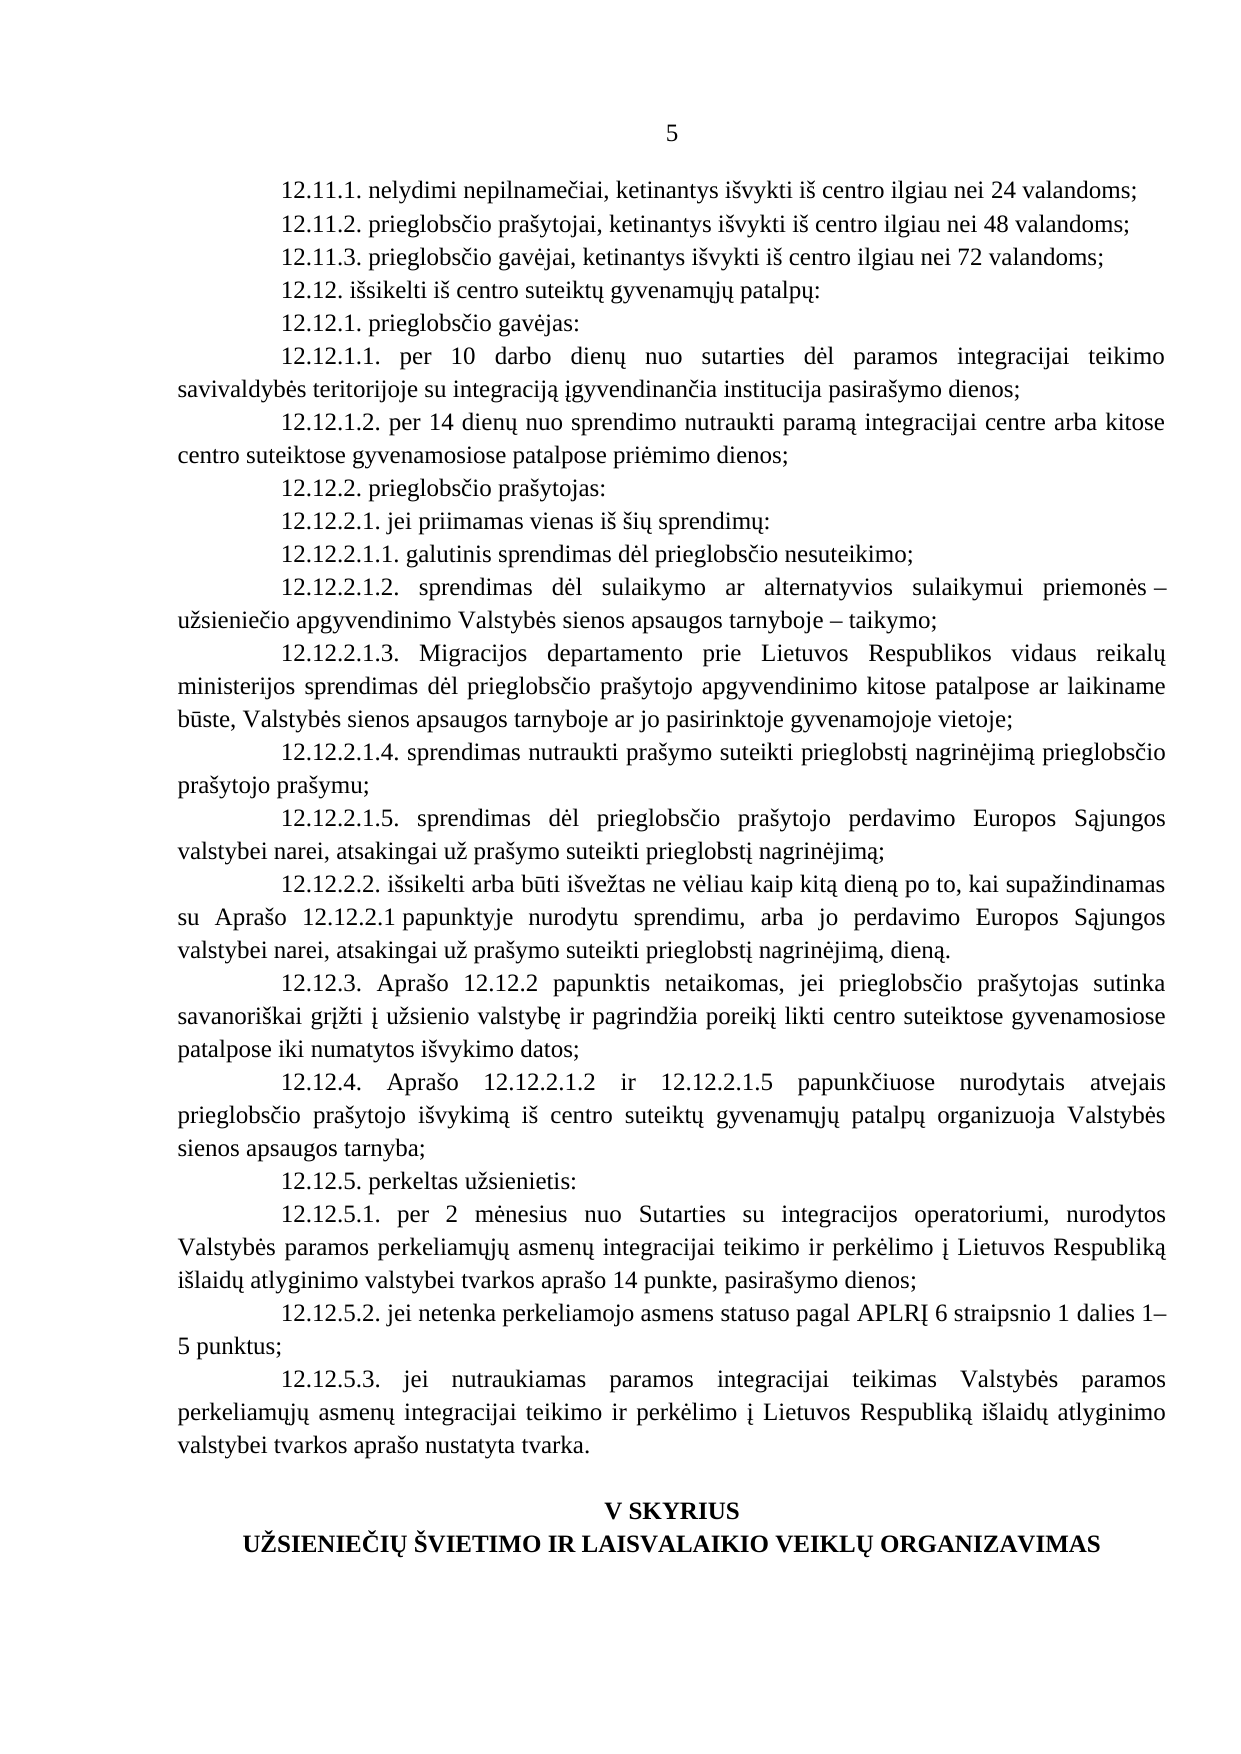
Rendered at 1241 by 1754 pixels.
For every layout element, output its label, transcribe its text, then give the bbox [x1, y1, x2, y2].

text 12.11.1. nelydimi nepilnamečiai, ketinantys išvykti iš centro ilgiau nei 24 valandoms; [177, 176, 1166, 204]
text 12.12. išsikelti iš centro suteiktų gyvenamųjų patalpų: [177, 275, 1166, 303]
text UŽSIENIEČIŲ ŠVIETIMO IR LAISVALAIKIO VEIKLŲ ORGANIZAVIMAS [177, 1529, 1166, 1558]
text 12.12.2. prieglobsčio prašytojas: [177, 473, 1166, 502]
text 12.12.2.2. išsikelti arba būti išvežtas ne vėliau kaip kitą dieną po to, kai supažindinamas su Aprašo 12.12.2.1 papunktyje nurodytu sprendimu, arba jo perdavimo Europos Sąjungos valstybei narei, atsakingai už prašymo suteikti prieglobstį nagrinėjimą, dieną. [177, 869, 1166, 964]
text 12.12.2.1.3. Migracijos departamento prie Lietuvos Respublikos vidaus reikalų ministerijos sprendimas dėl prieglobsčio prašytojo apgyvendinimo kitose patalpose ar laikiname būste, Valstybės sienos apsaugos tarnyboje ar jo pasirinktoje gyvenamojoje vietoje; [177, 638, 1166, 733]
text 12.12.5. perkeltas užsienietis: [177, 1166, 1166, 1195]
text 12.12.1.1. per 10 darbo dienų nuo sutarties dėl paramos integracijai teikimo savivaldybės teritorijoje su integraciją įgyvendinančia institucija pasirašymo dienos; [177, 341, 1166, 402]
text 12.12.5.3. jei nutraukiamas paramos integracijai teikimas Valstybės paramos perkeliamųjų asmenų integracijai teikimo ir perkėlimo į Lietuvos Respubliką išlaidų atlyginimo valstybei tvarkos aprašo nustatyta tvarka. [177, 1364, 1166, 1459]
text V SKYRIUS [177, 1496, 1166, 1525]
text 12.11.2. prieglobsčio prašytojai, ketinantys išvykti iš centro ilgiau nei 48 valandoms; [177, 209, 1166, 237]
text 12.12.2.1. jei priimamas vienas iš šių sprendimų: [177, 506, 1166, 534]
text 12.12.2.1.5. sprendimas dėl prieglobsčio prašytojo perdavimo Europos Sąjungos valstybei narei, atsakingai už prašymo suteikti prieglobstį nagrinėjimą; [177, 803, 1166, 865]
text 12.12.5.2. jei netenka perkeliamojo asmens statuso pagal APLRĮ 6 straipsnio 1 dalies 1–5 punktus; [177, 1298, 1166, 1360]
text 12.12.2.1.4. sprendimas nutraukti prašymo suteikti prieglobstį nagrinėjimą prieglobsčio prašytojo prašymu; [177, 737, 1166, 799]
text 12.12.3. Aprašo 12.12.2 papunktis netaikomas, jei prieglobsčio prašytojas sutinka savanoriškai grįžti į užsienio valstybę ir pagrindžia poreikį likti centro suteiktose gyvenamosiose patalpose iki numatytos išvykimo datos; [177, 968, 1166, 1063]
text 12.12.2.1.1. galutinis sprendimas dėl prieglobsčio nesuteikimo; [177, 539, 1166, 568]
text 12.12.1. prieglobsčio gavėjas: [177, 308, 1166, 336]
text 12.12.5.1. per 2 mėnesius nuo Sutarties su integracijos operatoriumi, nurodytos Valstybės paramos perkeliamųjų asmenų integracijai teikimo ir perkėlimo į Lietuvos Respubliką išlaidų atlyginimo valstybei tvarkos aprašo 14 punkte, pasirašymo dienos; [177, 1199, 1166, 1294]
text 12.11.3. prieglobsčio gavėjai, ketinantys išvykti iš centro ilgiau nei 72 valandoms; [177, 242, 1166, 270]
text 12.12.1.2. per 14 dienų nuo sprendimo nutraukti paramą integracijai centre arba kitose centro suteiktose gyvenamosiose patalpose priėmimo dienos; [177, 407, 1166, 468]
text 12.12.2.1.2. sprendimas dėl sulaikymo ar alternatyvios sulaikymui priemonės – užsieniečio apgyvendinimo Valstybės sienos apsaugos tarnyboje – taikymo; [177, 572, 1166, 634]
text 12.12.4. Aprašo 12.12.2.1.2 ir 12.12.2.1.5 papunkčiuose nurodytais atvejais prieglobsčio prašytojo išvykimą iš centro suteiktų gyvenamųjų patalpų organizuoja Valstybės sienos apsaugos tarnyba; [177, 1067, 1166, 1162]
